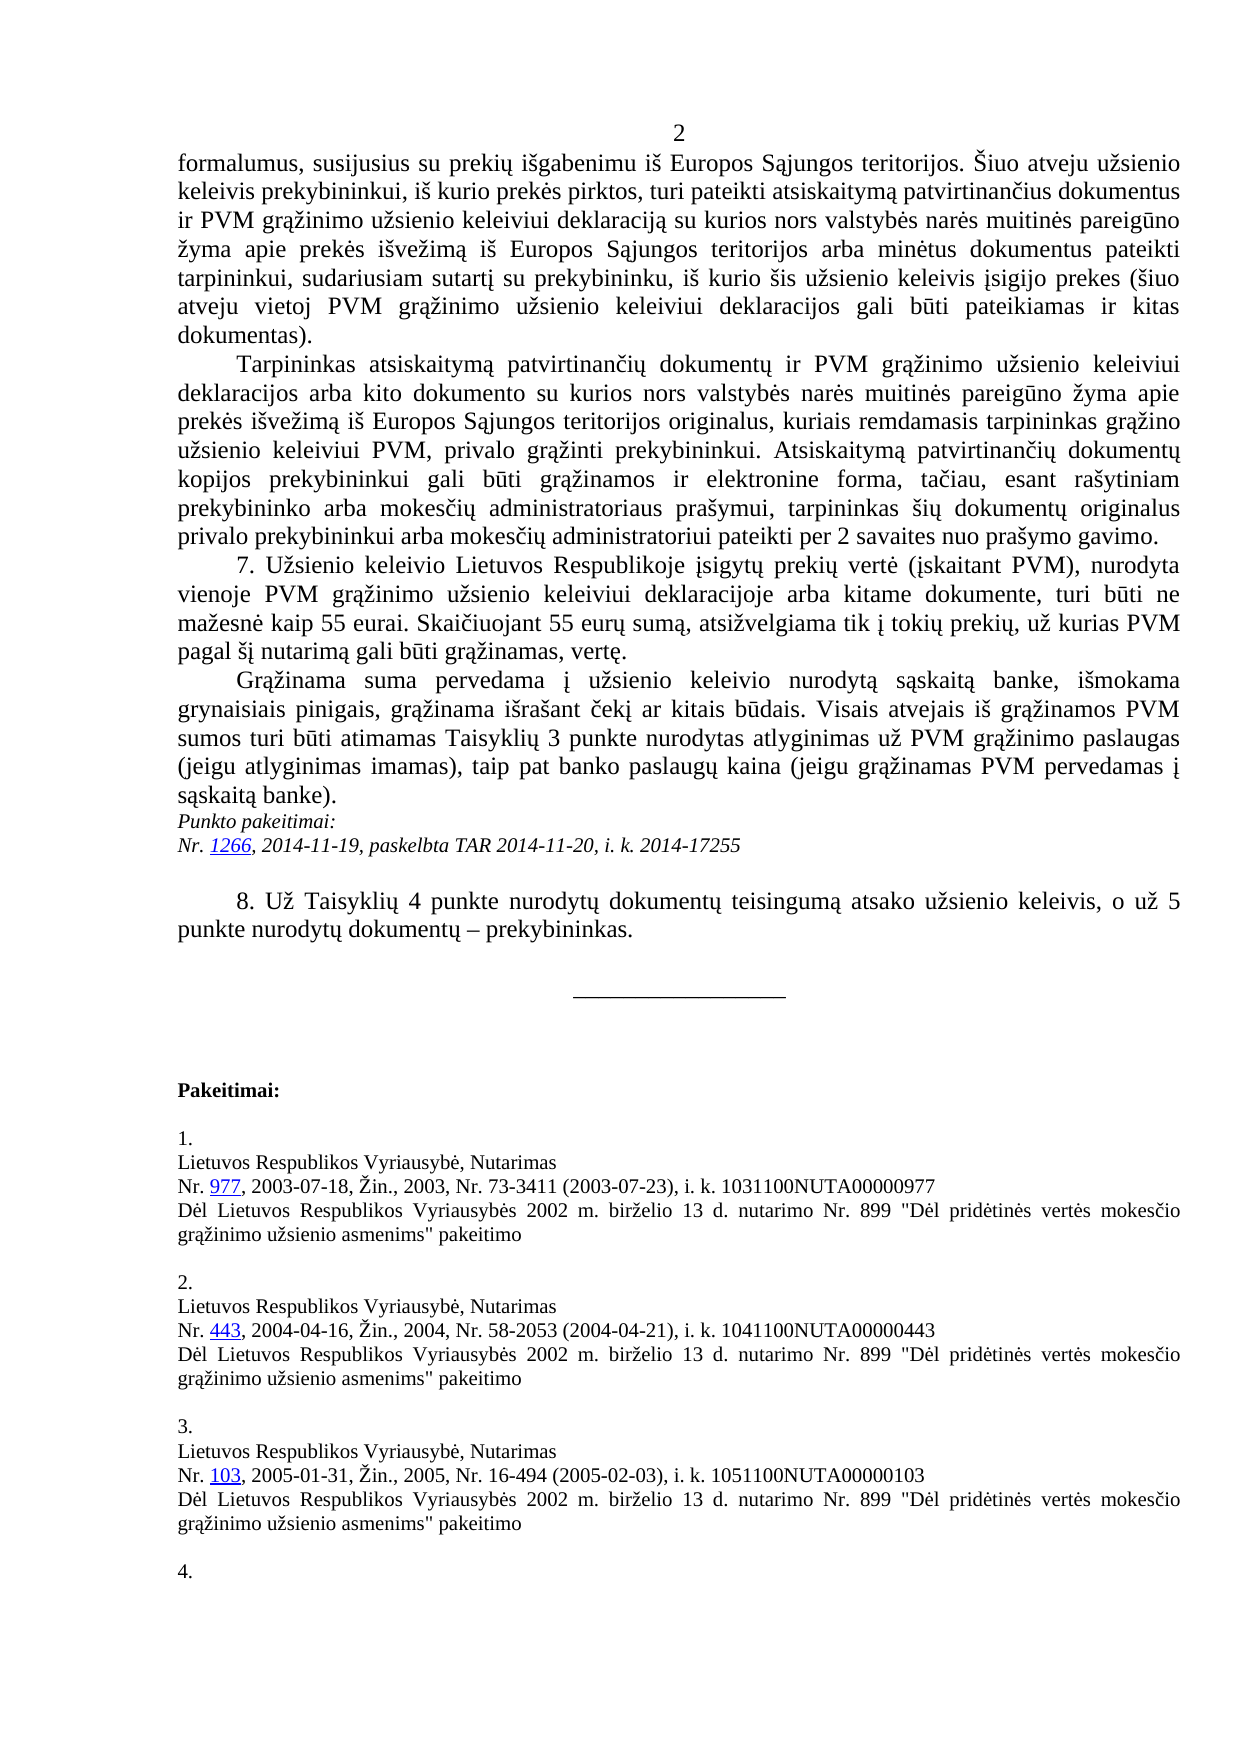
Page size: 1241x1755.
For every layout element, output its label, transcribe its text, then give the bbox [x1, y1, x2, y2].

text Nr. 103, 2005-01-31, Žin., 2005, Nr. 16-494 (2005-02-03), i. k. 1051100NUTA00000103 [177, 1463, 1181, 1487]
text Lietuvos Respublikos Vyriausybė, Nutarimas [177, 1150, 1181, 1174]
text Tarpininkas atsiskaitymą patvirtinančių dokumentų ir PVM grąžinimo užsienio keleiviui deklaracijos arba kito dokumento su kurios nors valstybės narės muitinės pareigūno žyma apie prekės išvežimą iš Europos Sąjungos teritorijos originalus, kuriais remdamasis tarpininkas grąžino užsienio keleiviui PVM, privalo grąžinti prekybininkui. Atsiskaitymą patvirtinančių dokumentų kopijos prekybininkui gali būti grąžinamos ir elektronine forma, tačiau, esant rašytiniam prekybininko arba mokesčių administratoriaus prašymui, tarpininkas šių dokumentų originalus privalo prekybininkui arba mokesčių administratoriui pateikti per 2 savaites nuo prašymo gavimo. [177, 349, 1181, 550]
text Nr. 443, 2004-04-16, Žin., 2004, Nr. 58-2053 (2004-04-21), i. k. 1041100NUTA00000443 [177, 1318, 1181, 1342]
text Lietuvos Respublikos Vyriausybė, Nutarimas [177, 1294, 1181, 1318]
text Dėl Lietuvos Respublikos Vyriausybės 2002 m. birželio 13 d. nutarimo Nr. 899 "Dėl pridėtinės vertės mokesčio grąžinimo užsienio asmenims" pakeitimo [177, 1342, 1181, 1390]
text _________________ [177, 972, 1181, 1001]
text 8. Už Taisyklių 4 punkte nurodytų dokumentų teisingumą atsako užsienio keleivis, o už 5 punkte nurodytų dokumentų – prekybininkas. [177, 886, 1181, 943]
text Lietuvos Respublikos Vyriausybė, Nutarimas [177, 1438, 1181, 1463]
text 4. [177, 1559, 1181, 1583]
text 7. Užsienio keleivio Lietuvos Respublikoje įsigytų prekių vertė (įskaitant PVM), nurodyta vienoje PVM grąžinimo užsienio keleiviui deklaracijoje arba kitame dokumente, turi būti ne mažesnė kaip 55 eurai. Skaičiuojant 55 eurų sumą, atsižvelgiama tik į tokių prekių, už kurias PVM pagal šį nutarimą gali būti grąžinamas, vertę. [177, 550, 1181, 665]
text Dėl Lietuvos Respublikos Vyriausybės 2002 m. birželio 13 d. nutarimo Nr. 899 "Dėl pridėtinės vertės mokesčio grąžinimo užsienio asmenims" pakeitimo [177, 1198, 1181, 1246]
text Punkto pakeitimai: [177, 809, 1181, 833]
text 2. [177, 1270, 1181, 1294]
text 1. [177, 1126, 1181, 1150]
text Nr. 1266, 2014-11-19, paskelbta TAR 2014-11-20, i. k. 2014-17255 [177, 833, 1181, 857]
text Dėl Lietuvos Respublikos Vyriausybės 2002 m. birželio 13 d. nutarimo Nr. 899 "Dėl pridėtinės vertės mokesčio grąžinimo užsienio asmenims" pakeitimo [177, 1487, 1181, 1535]
text formalumus, susijusius su prekių išgabenimu iš Europos Sąjungos teritorijos. Šiuo atveju užsienio keleivis prekybininkui, iš kurio prekės pirktos, turi pateikti atsiskaitymą patvirtinančius dokumentus ir PVM grąžinimo užsienio keleiviui deklaraciją su kurios nors valstybės narės muitinės pareigūno žyma apie prekės išvežimą iš Europos Sąjungos teritorijos arba minėtus dokumentus pateikti tarpininkui, sudariusiam sutartį su prekybininku, iš kurio šis užsienio keleivis įsigijo prekes (šiuo atveju vietoj PVM grąžinimo užsienio keleiviui deklaracijos gali būti pateikiamas ir kitas dokumentas). [177, 148, 1181, 349]
text Nr. 977, 2003-07-18, Žin., 2003, Nr. 73-3411 (2003-07-23), i. k. 1031100NUTA00000977 [177, 1174, 1181, 1198]
text 3. [177, 1414, 1181, 1438]
text Pakeitimai: [177, 1078, 1181, 1102]
text Grąžinama suma pervedama į užsienio keleivio nurodytą sąskaitą banke, išmokama grynaisiais pinigais, grąžinama išrašant čekį ar kitais būdais. Visais atvejais iš grąžinamos PVM sumos turi būti atimamas Taisyklių 3 punkte nurodytas atlyginimas už PVM grąžinimo paslaugas (jeigu atlyginimas imamas), taip pat banko paslaugų kaina (jeigu grąžinamas PVM pervedamas į sąskaitą banke). [177, 665, 1181, 809]
